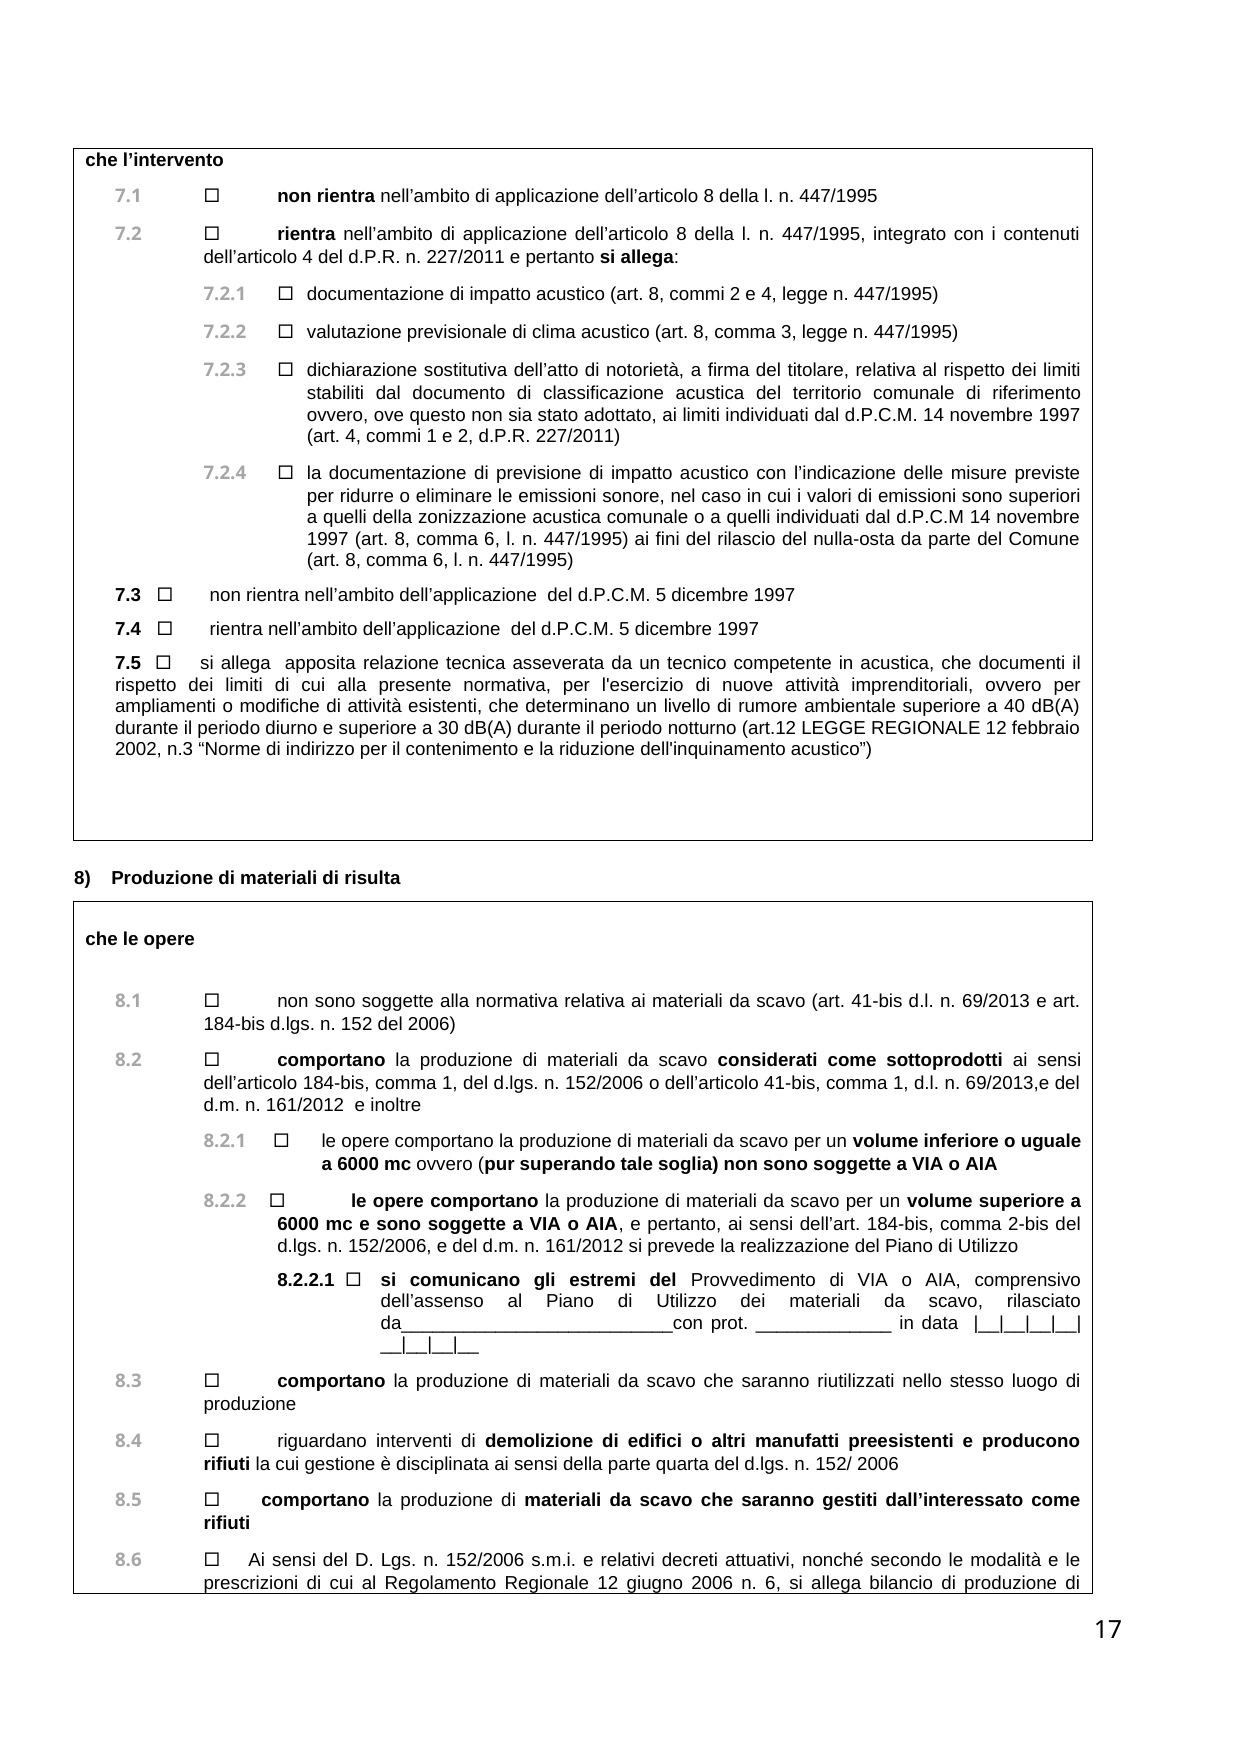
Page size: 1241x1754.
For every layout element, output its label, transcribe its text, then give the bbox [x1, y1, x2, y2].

list Produzione di materiali di risulta [74, 867, 1122, 888]
table_header che le opere  non sono soggette alla normativa relativa ai materiali da scavo (art. 41-bis d.l. n. 69/2013 e art. 184-bis d.lgs. n. 152 del 2006)  comportano la produzione di materiali da scavo considerati come sottoprodotti ai sensi dell’articolo 184-bis, comma 1, del d.lgs. n. 152/2006 o dell’articolo 41-bis, comma 1, d.l. n. 69/2013,e del d.m. n. 161/2012 e inoltre  le opere comportano la produzione di materiali da scavo per un volume inferiore o uguale a 6000 mc ovvero (pur superando tale soglia) non sono soggette a VIA o AIA  le opere comportano la produzione di materiali da scavo per un volume superiore a 6000 mc e sono soggette a VIA o AIA, e pertanto, ai sensi dell’art. 184-bis, comma 2-bis del d.lgs. n. 152/2006, e del d.m. n. 161/2012 si prevede la realizzazione del Piano di Utilizzo 8.2.2.1  si comunicano gli estremi del Provvedimento di VIA o AIA, comprensivo dell’assenso al Piano di Utilizzo dei materiali da scavo, rilasciato da__________________________con prot. _____________ in data |__|__|__|__|__|__|__|__  comportano la produzione di materiali da scavo che saranno riutilizzati nello stesso luogo di produzione  riguardano interventi di demolizione di edifici o altri manufatti preesistenti e producono rifiuti la cui gestione è disciplinata ai sensi della parte quarta del d.lgs. n. 152/ 2006  comportano la produzione di materiali da scavo che saranno gestiti dall’interessato come rifiuti  Ai sensi del D. Lgs. n. 152/2006 s.m.i. e relativi decreti attuativi, nonché secondo le modalità e le prescrizioni di cui al Regolamento Regionale 12 giugno 2006 n. 6, si allega bilancio di produzione di [74, 902, 1092, 1593]
table_header che l’intervento  non rientra nell’ambito di applicazione dell’articolo 8 della l. n. 447/1995  rientra nell’ambito di applicazione dell’articolo 8 della l. n. 447/1995, integrato con i contenuti dell’articolo 4 del d.P.R. n. 227/2011 e pertanto si allega:  documentazione di impatto acustico (art. 8, commi 2 e 4, legge n. 447/1995)  valutazione previsionale di clima acustico (art. 8, comma 3, legge n. 447/1995)  dichiarazione sostitutiva dell’atto di notorietà, a firma del titolare, relativa al rispetto dei limiti stabiliti dal documento di classificazione acustica del territorio comunale di riferimento ovvero, ove questo non sia stato adottato, ai limiti individuati dal d.P.C.M. 14 novembre 1997 (art. 4, commi 1 e 2, d.P.R. 227/2011)  la documentazione di previsione di impatto acustico con l’indicazione delle misure previste per ridurre o eliminare le emissioni sonore, nel caso in cui i valori di emissioni sono superiori a quelli della zonizzazione acustica comunale o a quelli individuati dal d.P.C.M 14 novembre 1997 (art. 8, comma 6, l. n. 447/1995) ai fini del rilascio del nulla-osta da parte del Comune (art. 8, comma 6, l. n. 447/1995) 7.3  non rientra nell’ambito dell’applicazione del d.P.C.M. 5 dicembre 1997 7.4  rientra nell’ambito dell’applicazione del d.P.C.M. 5 dicembre 1997 7.5  si allega apposita relazione tecnica asseverata da un tecnico competente in acustica, che documenti il rispetto dei limiti di cui alla presente normativa, per l'esercizio di nuove attività imprenditoriali, ovvero per ampliamenti o modifiche di attività esistenti, che determinano un livello di rumore ambientale superiore a 40 dB(A) durante il periodo diurno e superiore a 30 dB(A) durante il periodo notturno (art.12 LEGGE REGIONALE 12 febbraio 2002, n.3 “Norme di indirizzo per il contenimento e la riduzione dell'inquinamento acustico”) [74, 149, 1092, 840]
